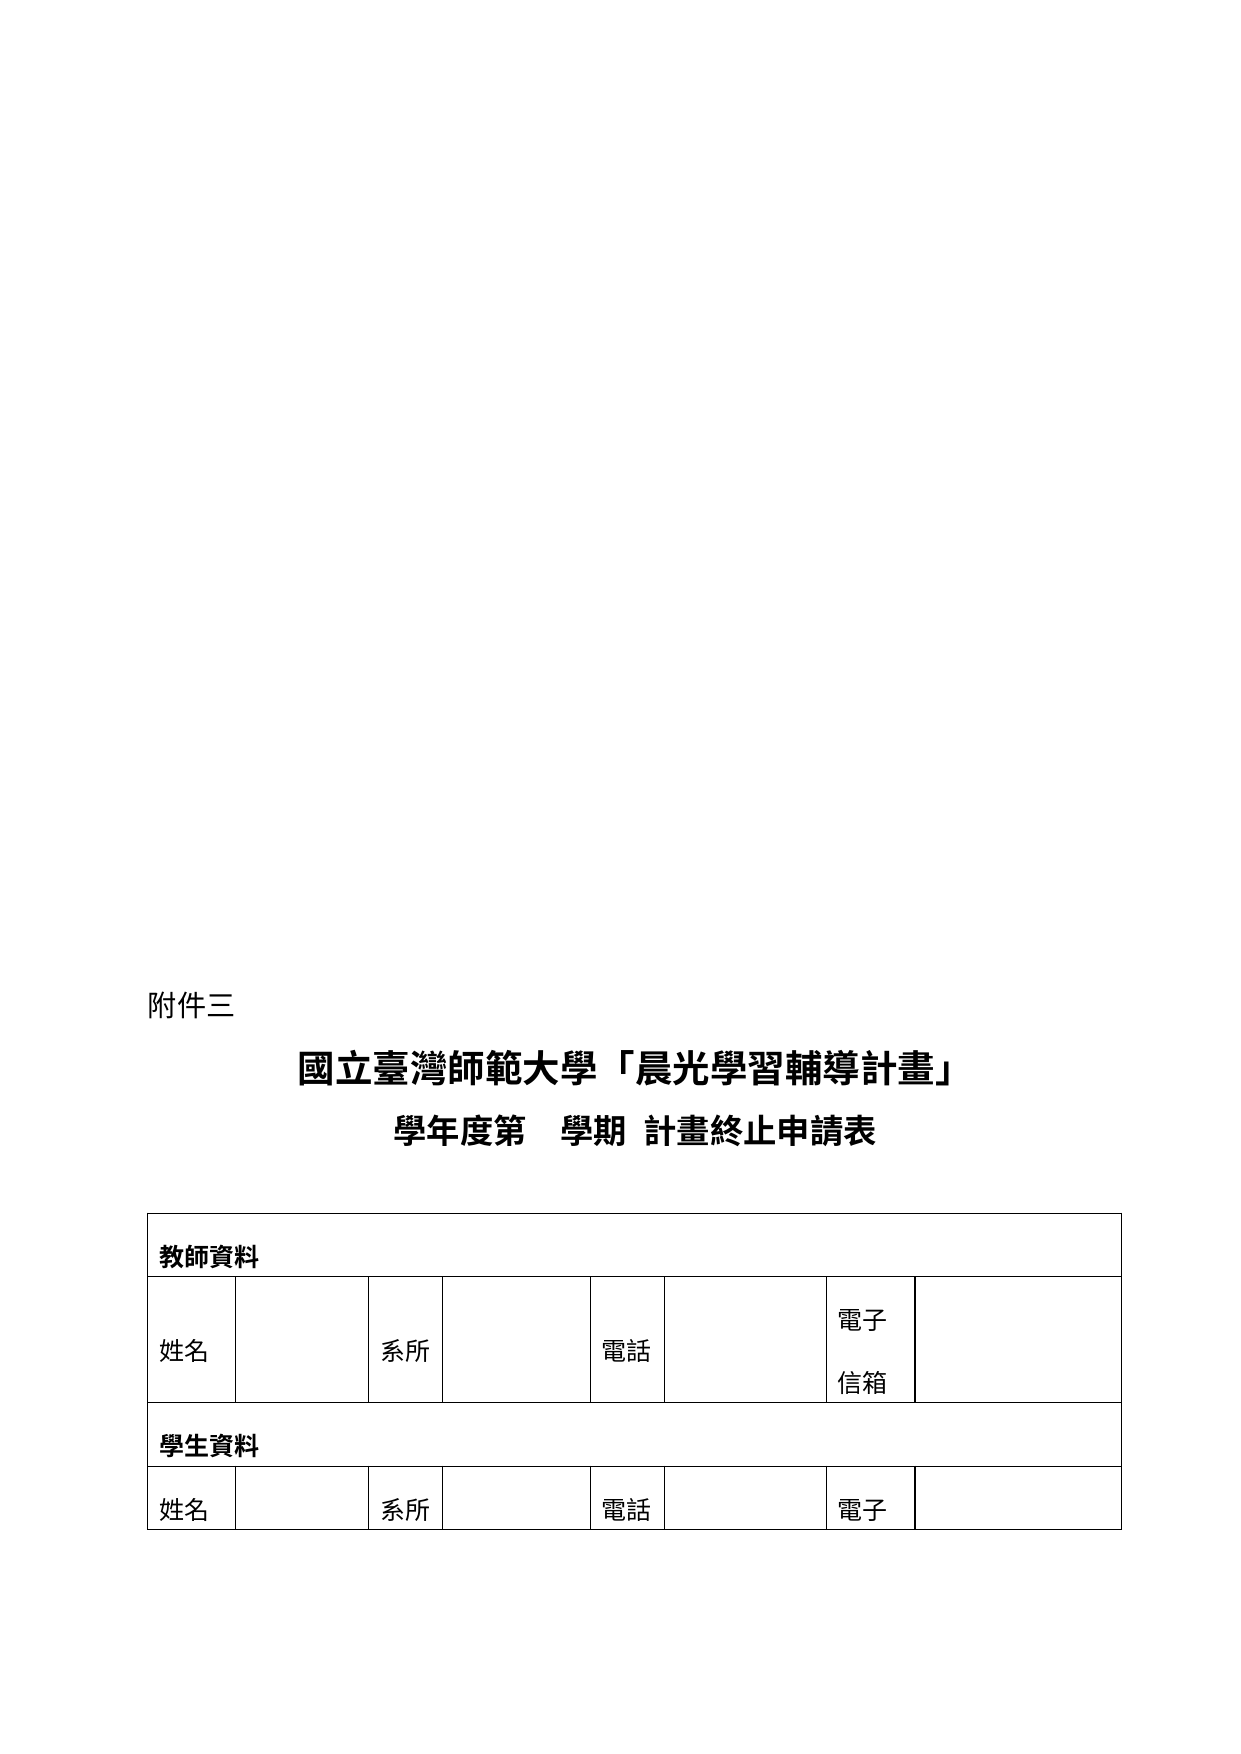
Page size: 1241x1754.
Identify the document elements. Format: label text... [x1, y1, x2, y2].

table_cell 學生資料 [148, 1403, 1121, 1466]
text 附件三 [148, 962, 1122, 1025]
text 學年度第 學期 計畫終止申請表 [148, 1087, 1122, 1150]
table_cell 電話 [591, 1467, 664, 1529]
table_header 教師資料 [148, 1214, 1121, 1276]
text 國立臺灣師範大學「晨光學習輔導計畫」 [148, 1025, 1122, 1087]
table_cell 電子 信箱 [827, 1277, 914, 1402]
table_cell [443, 1467, 590, 1529]
table_cell [916, 1467, 1121, 1529]
table_cell [236, 1277, 368, 1402]
table_cell [665, 1277, 826, 1402]
table_cell [916, 1277, 1121, 1402]
table_cell 姓名 [148, 1467, 235, 1529]
table_cell 電話 [591, 1277, 664, 1402]
table_cell 電子 [827, 1467, 914, 1529]
table_cell 姓名 [148, 1277, 235, 1402]
table_cell 系所 [369, 1277, 442, 1402]
table_cell [236, 1467, 368, 1529]
table_cell [443, 1277, 590, 1402]
table_cell [665, 1467, 826, 1529]
table_cell 系所 [369, 1467, 442, 1529]
